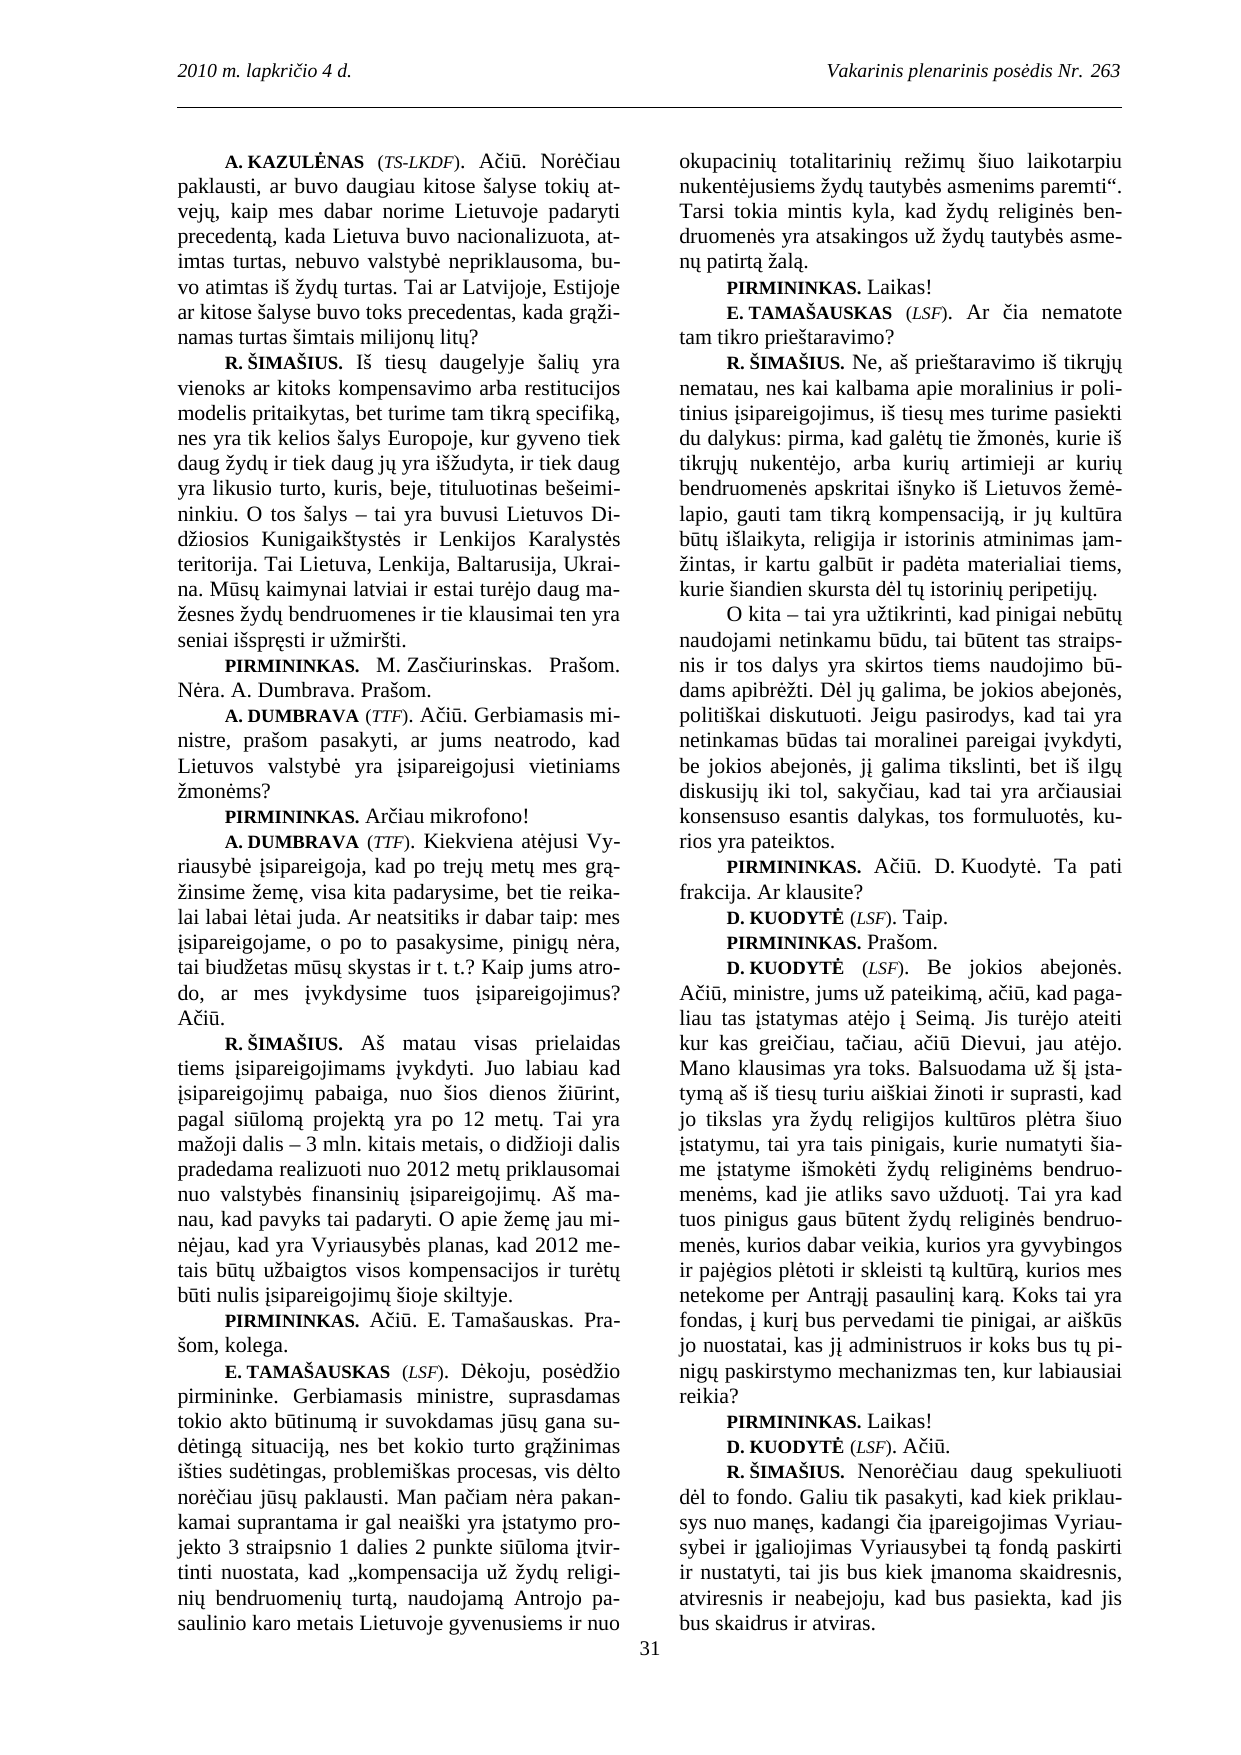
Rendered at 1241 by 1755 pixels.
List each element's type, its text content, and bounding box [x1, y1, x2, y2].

text R. ŠIMAŠIUS. Ne, aš prieš­ta­ra­vi­mo iš tik­rų­jų ne­ma­tau, nes kai kal­ba­ma apie mo­ra­li­nius ir po­li­ti­nius įsi­pa­rei­go­ji­mus, iš tie­sų mes tu­ri­me pa­siek­ti du da­ly­kus: pir­ma, kad ga­lė­tų tie žmo­nės, ku­rie iš tik­rų­jų nu­ken­tė­jo, ar­ba ku­rių ar­ti­mie­ji ar ku­rių ben­druo­me­nės ap­skri­tai iš­ny­ko iš Lie­tu­vos že­mė­la­pio, gau­ti tam tik­rą kom­pen­sa­ci­ją, ir jų kul­tū­ra bū­tų iš­lai­ky­ta, re­li­gi­ja ir is­to­ri­nis at­mi­ni­mas įam­žin­tas, ir kar­tu gal­būt ir pa­dė­ta ma­te­ria­liai tiems, ku­rie šian­dien skurs­ta dėl tų is­to­ri­nių pe­ri­pe­ti­jų. [679, 349, 1122, 601]
text A. DUMBRAVA (TTF). Ačiū. Ger­bia­ma­sis mi­nist­re, pra­šom pa­sa­ky­ti, ar jums ne­at­ro­do, kad Lie­tu­vos vals­ty­bė yra įsi­pa­rei­go­ju­si vie­ti­niams žmo­nėms? [177, 702, 620, 803]
text PIRMININKAS. Ačiū. D. Kuo­dy­tė. Ta pa­ti frak­ci­ja. Ar klau­si­te? [679, 853, 1122, 904]
text D. KUODYTĖ (LSF). Taip. [679, 904, 1122, 929]
text PIRMININKAS. Lai­kas! [679, 1408, 1122, 1433]
text E. TAMAŠAUSKAS (LSF). Dė­ko­ju, po­sė­džio pir­mi­nin­ke. Ger­bia­ma­sis mi­nist­re, su­pras­da­mas to­kio ak­to bū­ti­nu­mą ir su­vok­da­mas jū­sų ga­na su­dė­tin­gą si­tu­a­ci­ją, nes bet ko­kio tur­to grą­ži­ni­mas iš­ties su­dė­tin­gas, pro­ble­miš­kas pro­ce­sas, vis dėl­to no­rė­čiau jū­sų pa­klaus­ti. Man pa­čiam nė­ra pa­kan­ka­mai su­pran­ta­ma ir gal ne­aiš­ki yra įsta­ty­mo pro­jek­to 3 straips­nio 1 da­lies 2 punk­te siū­lo­ma įtvir­tin­ti nuo­sta­ta, kad „kom­pen­sa­ci­ja už žy­dų re­li­gi­nių ben­druo­me­nių tur­tą, nau­do­ja­mą Ant­ro­jo pa­sau­li­nio ka­ro me­tais Lie­tu­vo­je gy­ve­nu­siems ir nuo [177, 1358, 620, 1635]
text oku­pa­ci­nių to­ta­li­ta­ri­nių re­ži­mų šiuo lai­ko­tar­piu nu­ken­tė­ju­siems žy­dų tau­ty­bės as­me­nims pa­rem­ti“. Tar­si to­kia min­tis ky­la, kad žy­dų re­li­gi­nės ben­druo­me­nės yra at­sa­kin­gos už žy­dų tau­ty­bės as­me­nų pa­tir­tą ža­lą. [679, 148, 1122, 274]
text PIRMININKAS. Lai­kas! [679, 274, 1122, 299]
text A. KAZULĖNAS (TS-LKDF). Ačiū. No­rė­čiau pa­klaus­ti, ar bu­vo dau­giau ki­to­se ša­ly­se to­kių at­ve­jų, kaip mes da­bar no­ri­me Lie­tu­vo­je pa­da­ry­ti pre­ce­den­tą, ka­da Lie­tu­va bu­vo na­cio­na­li­zuo­ta, at­im­tas tur­tas, ne­bu­vo vals­ty­bė ne­pri­klau­so­ma, bu­vo at­im­tas iš žy­dų tur­tas. Tai ar Lat­vi­jo­je, Es­ti­jo­je ar ki­to­se ša­ly­se bu­vo toks pre­ce­den­tas, ka­da grą­ži­na­mas tur­tas šim­tais mi­li­jo­nų li­tų? [177, 148, 620, 349]
text R. ŠIMAŠIUS. Ne­no­rė­čiau daug spe­ku­liuo­ti dėl to fon­do. Ga­liu tik pa­sa­ky­ti, kad kiek pri­klau­sys nuo ma­nęs, ka­dan­gi čia įpa­rei­go­ji­mas Vy­riau­sy­bei ir įga­lio­ji­mas Vy­riau­sy­bei tą fon­dą pa­skir­ti ir nu­sta­ty­ti, tai jis bus kiek įma­no­ma skaid­res­nis, at­vi­res­nis ir ne­abe­jo­ju, kad bus pa­siek­ta, kad jis bus skaid­rus ir at­vi­ras. [679, 1458, 1122, 1635]
text R. ŠIMAŠIUS. Aš ma­tau vi­sas prie­lai­das tiems įsi­pa­rei­go­ji­mams įvyk­dy­ti. Juo la­biau kad įsi­pa­rei­go­ji­mų pa­bai­ga, nuo šios die­nos žiū­rint, pa­gal siū­lo­mą pro­jek­tą yra po 12 me­tų. Tai yra ma­žo­ji da­lis – 3 mln. ki­tais me­tais, o di­džio­ji da­lis pra­de­da­ma re­a­li­zuo­ti nuo 2012 me­tų pri­klau­so­mai nuo vals­ty­bės fi­nan­si­nių įsi­pa­rei­go­ji­mų. Aš ma­nau, kad pa­vyks tai pa­da­ry­ti. O apie že­mę jau mi­nė­jau, kad yra Vy­riau­sy­bės pla­nas, kad 2012 me­tais bū­tų už­baig­tos vi­sos kom­pen­sa­ci­jos ir tu­rė­tų bū­ti nu­lis įsi­pa­rei­go­ji­mų šio­je skil­ty­je. [177, 1030, 620, 1307]
text R. ŠIMAŠIUS. Iš tie­sų dau­ge­ly­je ša­lių yra vie­noks ar ki­toks kom­pen­sa­vi­mo ar­ba res­ti­tu­ci­jos mo­de­lis pri­tai­ky­tas, bet tu­ri­me tam tik­rą spe­ci­fi­ką, nes yra tik ke­lios ša­lys Eu­ro­po­je, kur gy­ve­no tiek daug žy­dų ir tiek daug jų yra iš­žu­dy­ta, ir tiek daug yra li­ku­sio tur­to, ku­ris, be­je, ti­tu­luo­ti­nas be­šei­mi­nin­kiu. O tos ša­lys – tai yra bu­vu­si Lie­tu­vos Di­džio­sios Ku­ni­gaikš­tys­tės ir Len­ki­jos Ka­ra­lys­tės te­ri­to­ri­ja. Tai Lie­tu­va, Len­ki­ja, Bal­ta­ru­si­ja, Uk­rai­na. Mū­sų kai­my­nai lat­viai ir es­tai tu­rė­jo daug ma­žes­nes žy­dų ben­druo­me­nes ir tie klau­si­mai ten yra se­niai iš­spręs­ti ir už­mirš­ti. [177, 349, 620, 652]
text E. TAMAŠAUSKAS (LSF). Ar čia ne­ma­to­te tam tik­ro prieš­ta­ra­vi­mo? [679, 299, 1122, 349]
text PIRMININKAS. M. Zas­čiu­rins­kas. Pra­šom. Nė­ra. A. Dumb­ra­va. Pra­šom. [177, 652, 620, 702]
text PIRMININKAS. Ar­čiau mik­ro­fo­no! [177, 803, 620, 828]
text D. KUODYTĖ (LSF). Be jo­kios abe­jo­nės. Ačiū, mi­nist­re, jums už pa­tei­ki­mą, ačiū, kad pa­ga­liau tas įsta­ty­mas at­ėjo į Sei­mą. Jis tu­rė­jo at­ei­ti kur kas grei­čiau, ta­čiau, ačiū Die­vui, jau at­ėjo. Ma­no klau­si­mas yra toks. Bal­suo­da­ma už šį įsta­ty­mą aš iš tie­sų tu­riu aiš­kiai ži­no­ti ir su­pras­ti, kad jo tiks­las yra žy­dų re­li­gi­jos kul­tū­ros plėt­ra šiuo įsta­ty­mu, tai yra tais pi­ni­gais, ku­rie nu­ma­ty­ti šia­me įsta­ty­me iš­mo­kė­ti žy­dų re­li­gi­nėms ben­druo­me­nėms, kad jie at­liks sa­vo už­duo­tį. Tai yra kad tuos pi­ni­gus gaus bū­tent žy­dų re­li­gi­nės ben­druo­me­nės, ku­rios da­bar vei­kia, ku­rios yra gy­vy­bin­gos ir pa­jė­gios plė­to­ti ir skleis­ti tą kul­tū­rą, ku­rios mes ne­te­ko­me per Ant­rą­jį pa­sau­li­nį ka­rą. Koks tai yra fon­das, į ku­rį bus per­ve­da­mi tie pi­ni­gai, ar aiš­kūs jo nuo­sta­tai, kas jį ad­mi­nist­ruos ir koks bus tų pi­ni­gų pa­skirs­ty­mo me­cha­niz­mas ten, kur la­biau­siai rei­kia? [679, 954, 1122, 1408]
text O ki­ta – tai yra už­tik­rin­ti, kad pi­ni­gai ne­bū­tų nau­do­ja­mi ne­tin­ka­mu bū­du, tai bū­tent tas straips­nis ir tos da­lys yra skir­tos tiems nau­do­ji­mo bū­dams api­brėž­ti. Dėl jų ga­li­ma, be jo­kios abe­jo­nės, po­li­tiš­kai dis­ku­tuo­ti. Jei­gu pa­si­ro­dys, kad tai yra ne­tin­ka­mas bū­das tai mo­ra­li­nei pa­rei­gai įvyk­dy­ti, be jo­kios abe­jo­nės, jį ga­li­ma tiks­lin­ti, bet iš il­gų dis­ku­si­jų iki tol, sa­ky­čiau, kad tai yra ar­čiau­siai kon­sen­suso esan­tis da­ly­kas, tos for­mu­luo­tės, ku­rios yra pa­teik­tos. [679, 601, 1122, 853]
text A. DUMBRAVA (TTF). Kiek­vie­na at­ėju­si Vy­riau­sy­bė įsi­pa­rei­go­ja, kad po tre­jų me­tų mes grą­žin­si­me že­mę, vi­sa ki­ta pa­da­ry­si­me, bet tie rei­ka­lai la­bai lė­tai ju­da. Ar ne­at­si­tiks ir da­bar taip: mes įsi­pa­rei­go­ja­me, o po to pa­sa­ky­si­me, pi­ni­gų nė­ra, tai biu­dže­tas mū­sų skys­tas ir t. t.? Kaip jums at­ro­do, ar mes įvyk­dy­si­me tuos įsi­pa­rei­go­ji­mus? Ačiū. [177, 828, 620, 1030]
text PIRMININKAS. Ačiū. E. Ta­ma­šaus­kas. Pra­šom, ko­le­ga. [177, 1307, 620, 1358]
text PIRMININKAS. Pra­šom. [679, 929, 1122, 954]
text D. KUODYTĖ (LSF). Ačiū. [679, 1433, 1122, 1458]
